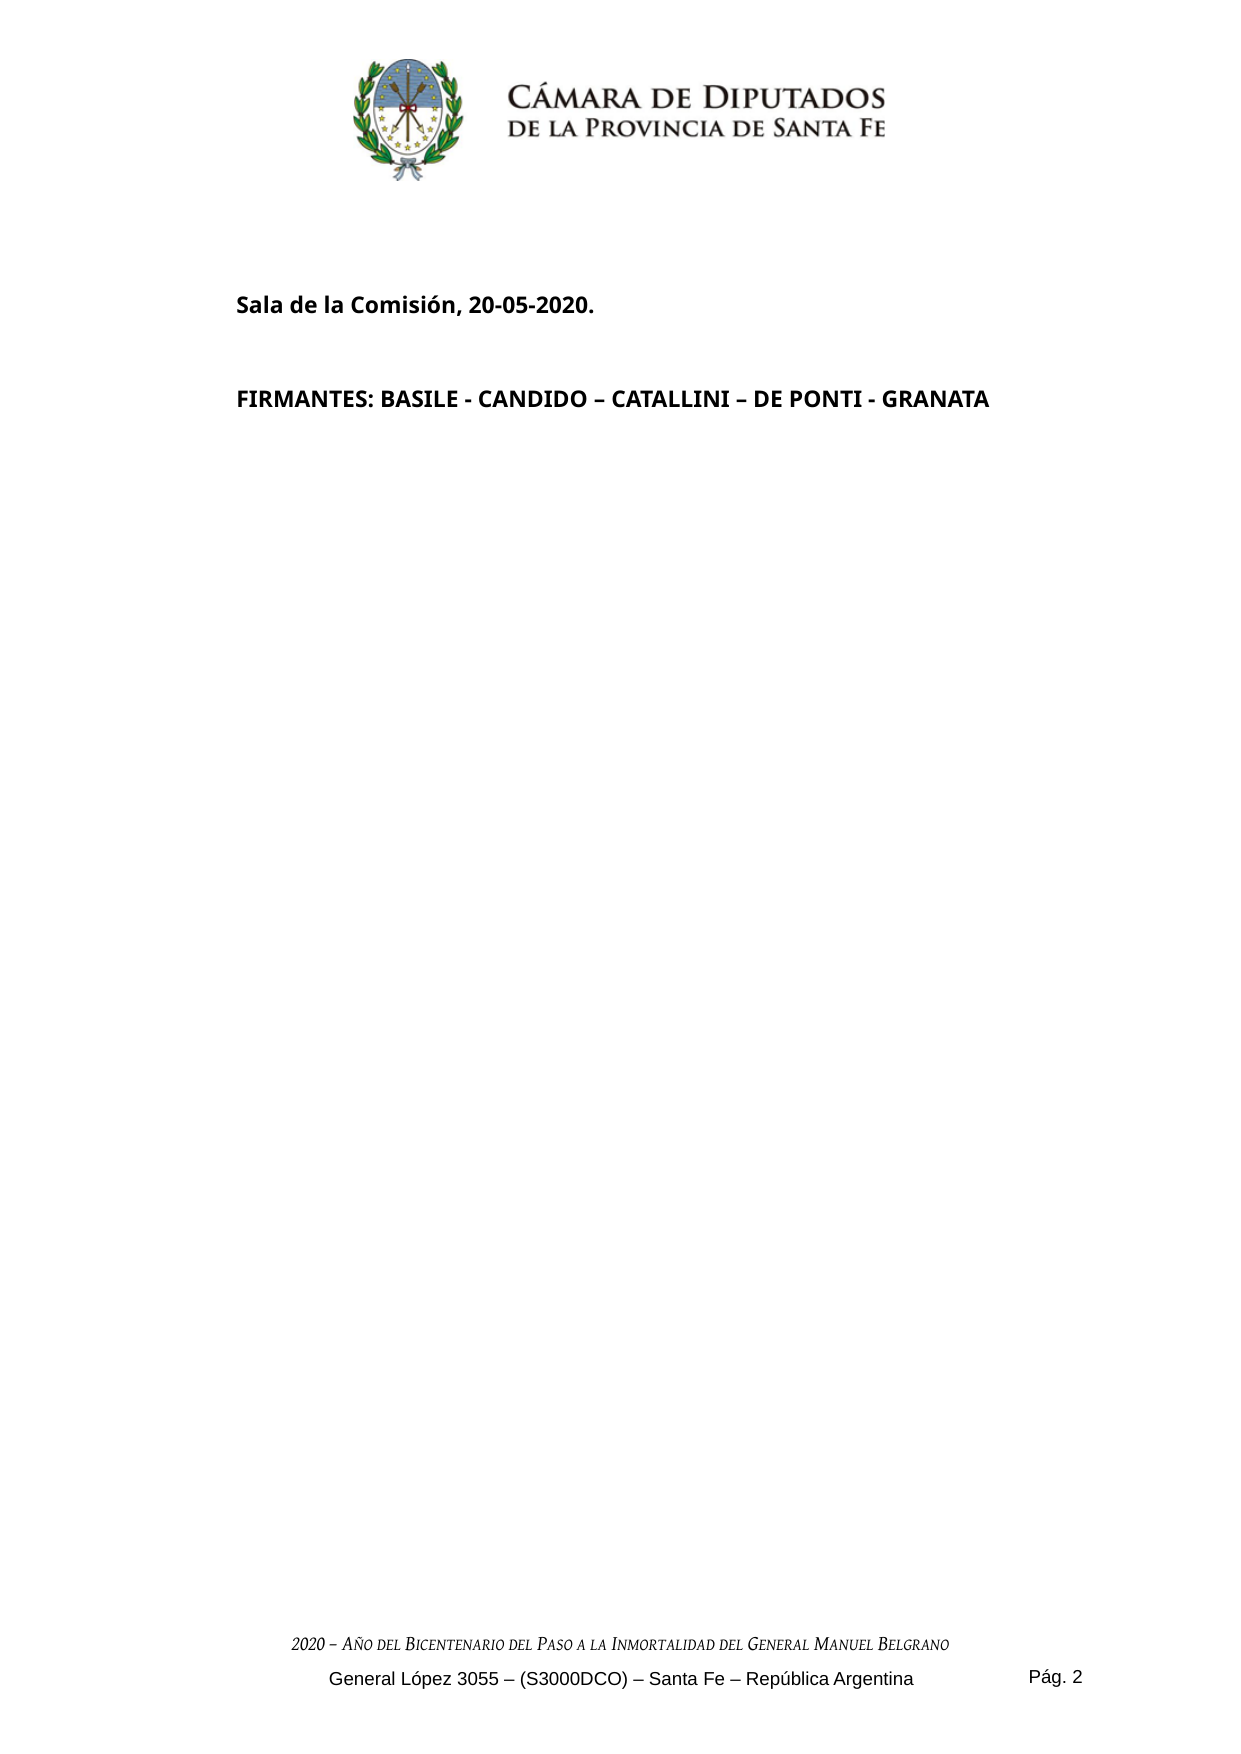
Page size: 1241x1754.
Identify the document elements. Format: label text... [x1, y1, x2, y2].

text Sala de la Comisión, 20-05-2020. [236, 289, 1122, 320]
text FIRMANTES: BASILE - CANDIDO – CATALLINI – DE PONTI - GRANATA [236, 383, 1122, 414]
